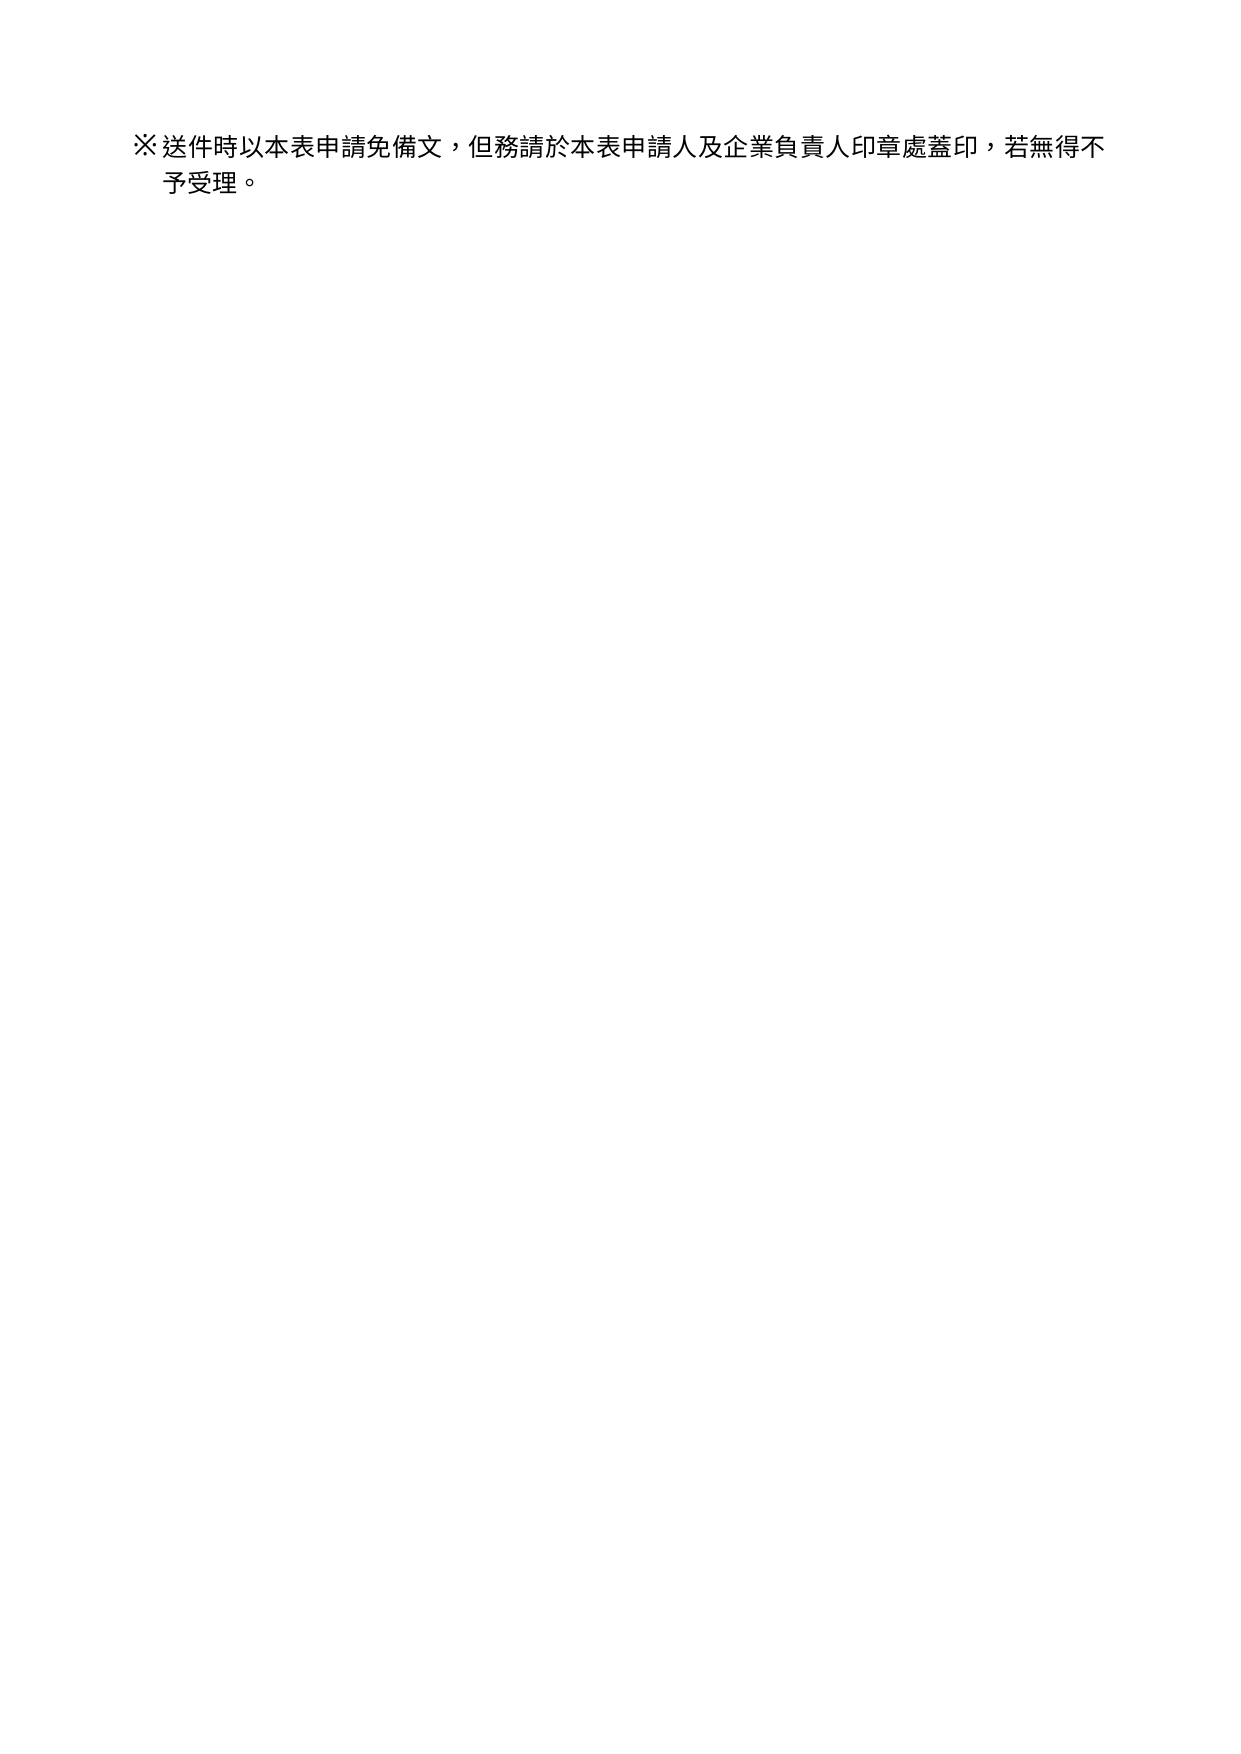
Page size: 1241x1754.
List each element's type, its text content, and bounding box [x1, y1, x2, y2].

list 送件時以本表申請免備文，但務請於本表申請人及企業負責人印章處蓋印，若無得不予受理。 [133, 124, 1107, 200]
